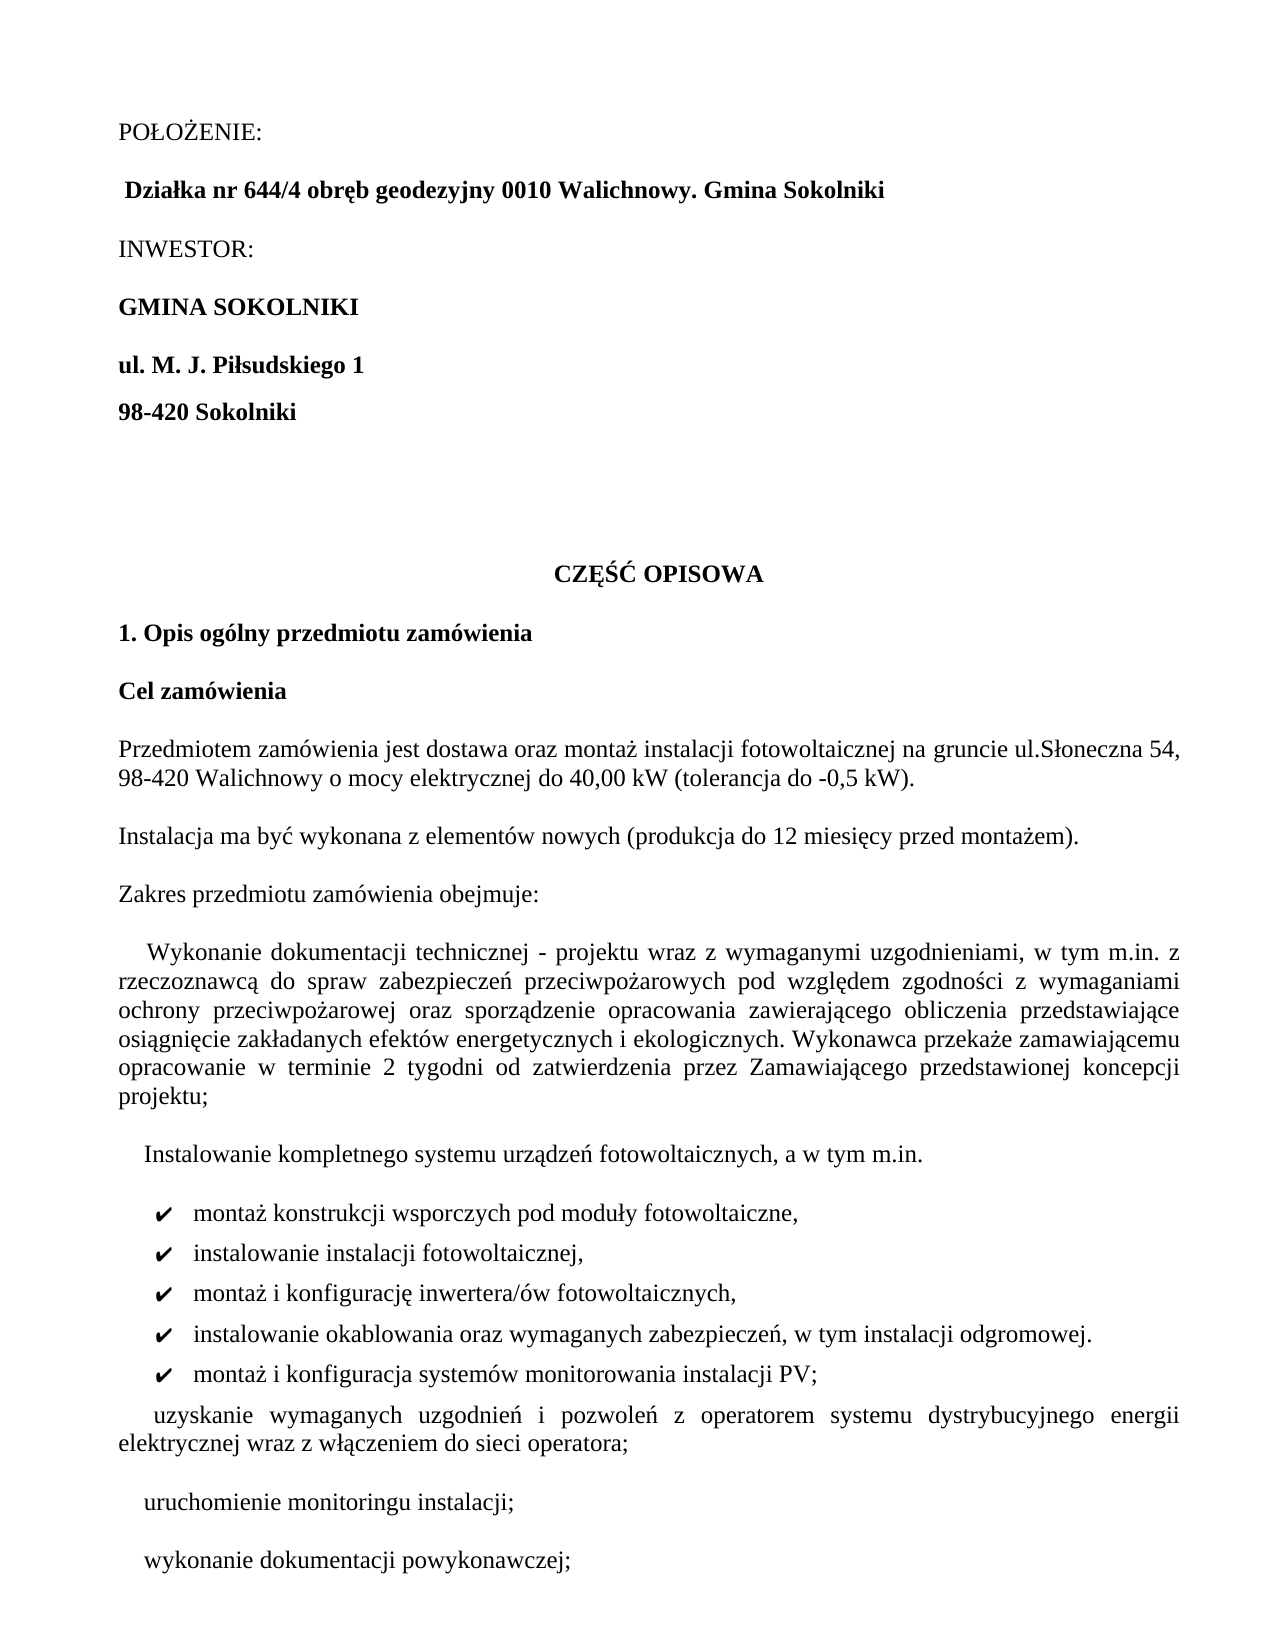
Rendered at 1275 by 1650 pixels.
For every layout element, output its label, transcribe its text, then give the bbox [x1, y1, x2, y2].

text  uzyskanie wymaganych uzgodnień i pozwoleń z operatorem systemu dystrybucyjnego energii elektrycznej wraz z włączeniem do sieci operatora; [118, 1400, 1181, 1457]
text Działka nr 644/4 obręb geodezyjny 0010 Walichnowy. Gmina Sokolniki [118, 176, 1181, 204]
text  uruchomienie monitoringu instalacji; [118, 1487, 1181, 1516]
text ul. M. J. Piłsudskiego 1 [118, 350, 1181, 379]
text 1. Opis ogólny przedmiotu zamówienia [118, 618, 1181, 646]
text Cel zamówienia [118, 676, 1181, 704]
text INWESTOR: [118, 234, 1181, 262]
text  Instalowanie kompletnego systemu urządzeń fotowoltaicznych, a w tym m.in. [118, 1139, 1181, 1168]
list instalowanie instalacji fotowoltaicznej, [156, 1238, 1181, 1267]
text  Wykonanie dokumentacji technicznej - projektu wraz z wymaganymi uzgodnieniami, w tym m.in. z rzeczoznawcą do spraw zabezpieczeń przeciwpożarowych pod względem zgodności z wymaganiami ochrony przeciwpożarowej oraz sporządzenie opracowania zawierającego obliczenia przedstawiające osiągnięcie zakładanych efektów energetycznych i ekologicznych. Wykonawca przekaże zamawiającemu opracowanie w terminie 2 tygodni od zatwierdzenia przez Zamawiającego przedstawionej koncepcji projektu; [118, 937, 1181, 1110]
text Zakres przedmiotu zamówienia obejmuje: [118, 879, 1181, 908]
text Instalacja ma być wykonana z elementów nowych (produkcja do 12 miesięcy przed montażem). [118, 821, 1181, 850]
list montaż i konfigurację inwertera/ów fotowoltaicznych, [156, 1278, 1181, 1307]
text 98-420 Sokolniki [118, 397, 1181, 425]
text Przedmiotem zamówienia jest dostawa oraz montaż instalacji fotowoltaicznej na gruncie ul.Słoneczna 54, 98-420 Walichnowy o mocy elektrycznej do 40,00 kW (tolerancja do -0,5 kW). [118, 734, 1181, 792]
list instalowanie okablowania oraz wymaganych zabezpieczeń, w tym instalacji odgromowej. [156, 1319, 1181, 1348]
text CZĘŚĆ OPISOWA [118, 559, 1181, 588]
text POŁOŻENIE: [118, 117, 1181, 146]
text  wykonanie dokumentacji powykonawczej; [118, 1545, 1181, 1574]
list montaż i konfiguracja systemów monitorowania instalacji PV; [156, 1359, 1181, 1388]
text GMINA SOKOLNIKI [118, 292, 1181, 321]
list montaż konstrukcji wsporczych pod moduły fotowoltaiczne, [156, 1198, 1181, 1226]
